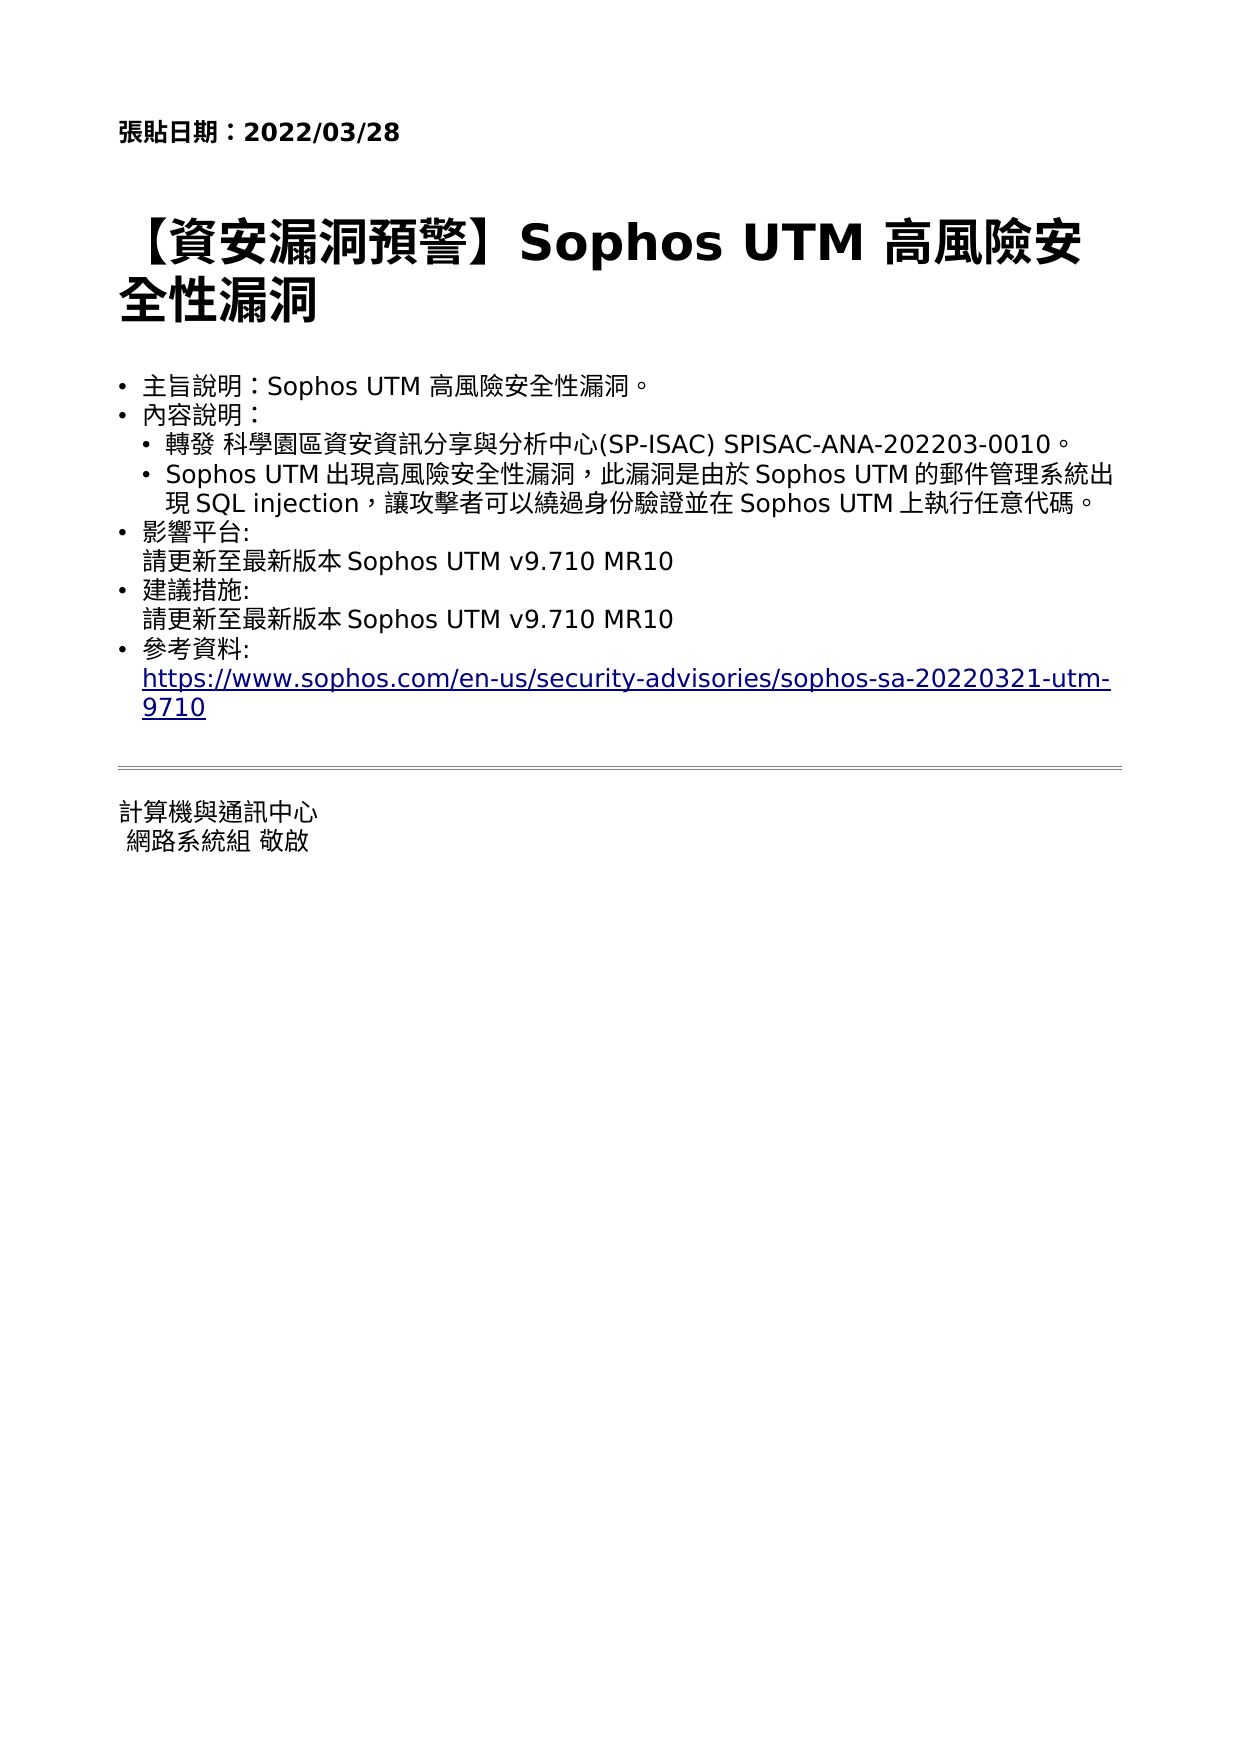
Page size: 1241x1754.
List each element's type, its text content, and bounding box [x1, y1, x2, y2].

list 影響平台: 請更新至最新版本Sophos UTM v9.710 MR10 [118, 518, 1122, 577]
list 主旨說明：Sophos UTM 高風險安全性漏洞。 [118, 372, 1122, 402]
list 建議措施: 請更新至最新版本Sophos UTM v9.710 MR10 [118, 577, 1122, 635]
subtitle 【資安漏洞預警】Sophos UTM 高風險安全性漏洞 [118, 214, 1122, 330]
text 計算機與通訊中心 網路系統組 敬啟 [118, 798, 1122, 857]
list 參考資料: https://www.sophos.com/en-us/security-advisories/sophos-sa-20220321-utm-9710 [118, 635, 1122, 722]
list 轉發 科學園區資安資訊分享與分析中心(SP-ISAC) SPISAC-ANA-202203-0010。 [142, 431, 1122, 460]
list Sophos UTM出現高風險安全性漏洞，此漏洞是由於Sophos UTM的郵件管理系統出現SQL injection，讓攻擊者可以繞過身份驗證並在Sophos UTM上執行任意代碼。 [142, 460, 1122, 518]
text 張貼日期：2022/03/28 [118, 118, 1122, 176]
list 內容說明： [118, 402, 1122, 431]
